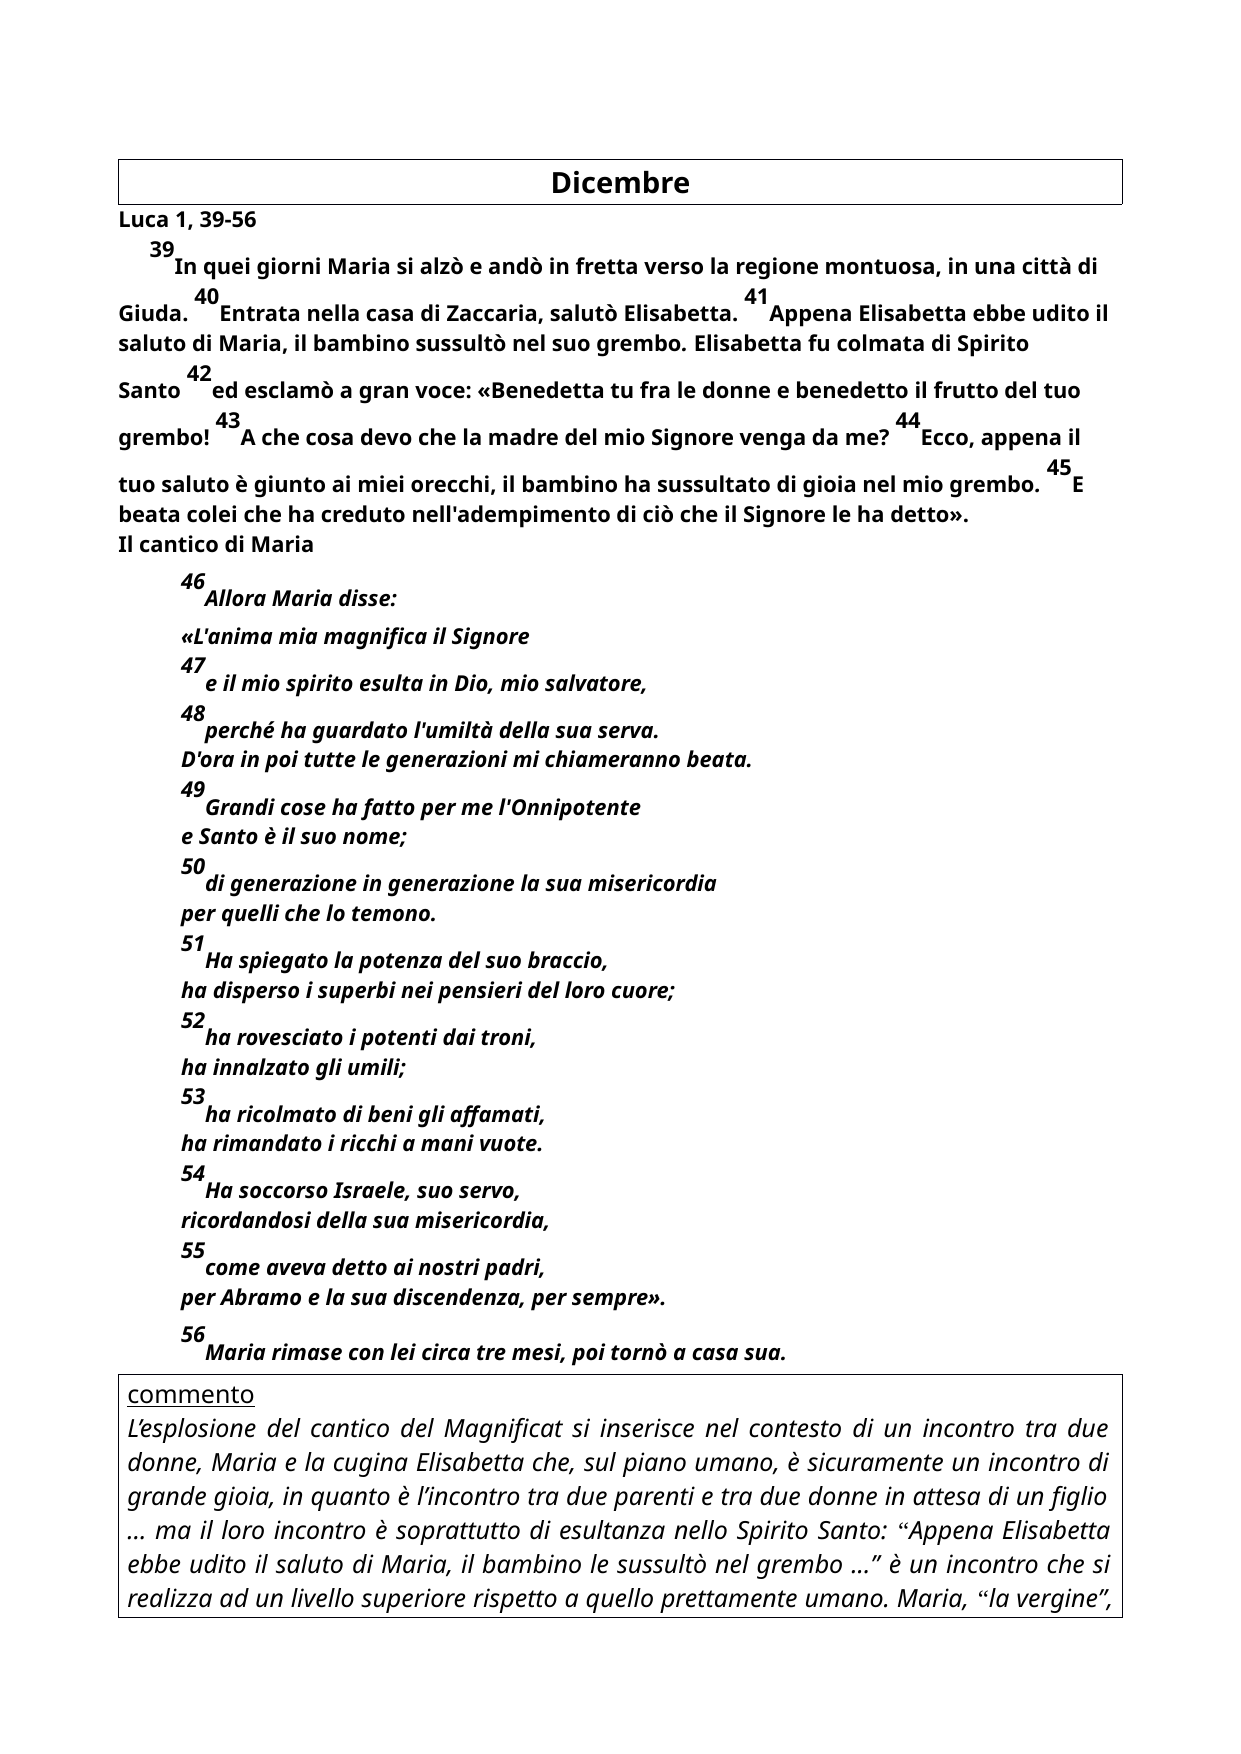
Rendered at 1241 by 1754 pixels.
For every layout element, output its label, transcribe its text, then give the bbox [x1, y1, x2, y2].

text «L'anima mia magnifica il Signore 47e il mio spirito esulta in Dio, mio salvatore, 48perché ha guardato l'umiltà della sua serva. D'ora in poi tutte le generazioni mi chiameranno beata. 49Grandi cose ha fatto per me l'Onnipotente e Santo è il suo nome; 50di generazione in generazione la sua misericordia per quelli che lo temono. 51Ha spiegato la potenza del suo braccio, ha disperso i superbi nei pensieri del loro cuore; 52ha rovesciato i potenti dai troni, ha innalzato gli umili; 53ha ricolmato di beni gli affamati, ha rimandato i ricchi a mani vuote. 54Ha soccorso Israele, suo servo, ricordandosi della sua misericordia, 55come aveva detto ai nostri padri, per Abramo e la sua discendenza, per sempre». [181, 621, 1122, 1312]
text Il cantico di Maria [118, 528, 1122, 558]
text commento [119, 1375, 1122, 1408]
text Dicembre [119, 160, 1122, 204]
text 46Allora Maria disse: [181, 566, 1122, 613]
text 56Maria rimase con lei circa tre mesi, poi tornò a casa sua. [181, 1319, 1122, 1366]
text 39In quei giorni Maria si alzò e andò in fretta verso la regione montuosa, in una città di Giuda. 40Entrata nella casa di Zaccaria, salutò Elisabetta. 41Appena Elisabetta ebbe udito il saluto di Maria, il bambino sussultò nel suo grembo. Elisabetta fu colmata di Spirito Santo 42ed esclamò a gran voce: «Benedetta tu fra le donne e benedetto il frutto del tuo grembo! 43A che cosa devo che la madre del mio Signore venga da me? 44Ecco, appena il tuo saluto è giunto ai miei orecchi, il bambino ha sussultato di gioia nel mio grembo. 45E beata colei che ha creduto nell'adempimento di ciò che il Signore le ha detto». [118, 234, 1122, 528]
text Luca 1, 39-56 [118, 205, 1122, 234]
text L’esplosione del cantico del Magnificat si inserisce nel contesto di un incontro tra due donne, Maria e la cugina Elisabetta che, sul piano umano, è sicuramente un incontro di grande gioia, in quanto è l’incontro tra due parenti e tra due donne in attesa di un figlio … ma il loro incontro è soprattutto di esultanza nello Spirito Santo: “Appena Elisabetta ebbe udito il saluto di Maria, il bambino le sussultò nel grembo ...” è un incontro che si realizza ad un livello superiore rispetto a quello prettamente umano. Maria, “la vergine”, [119, 1408, 1122, 1617]
